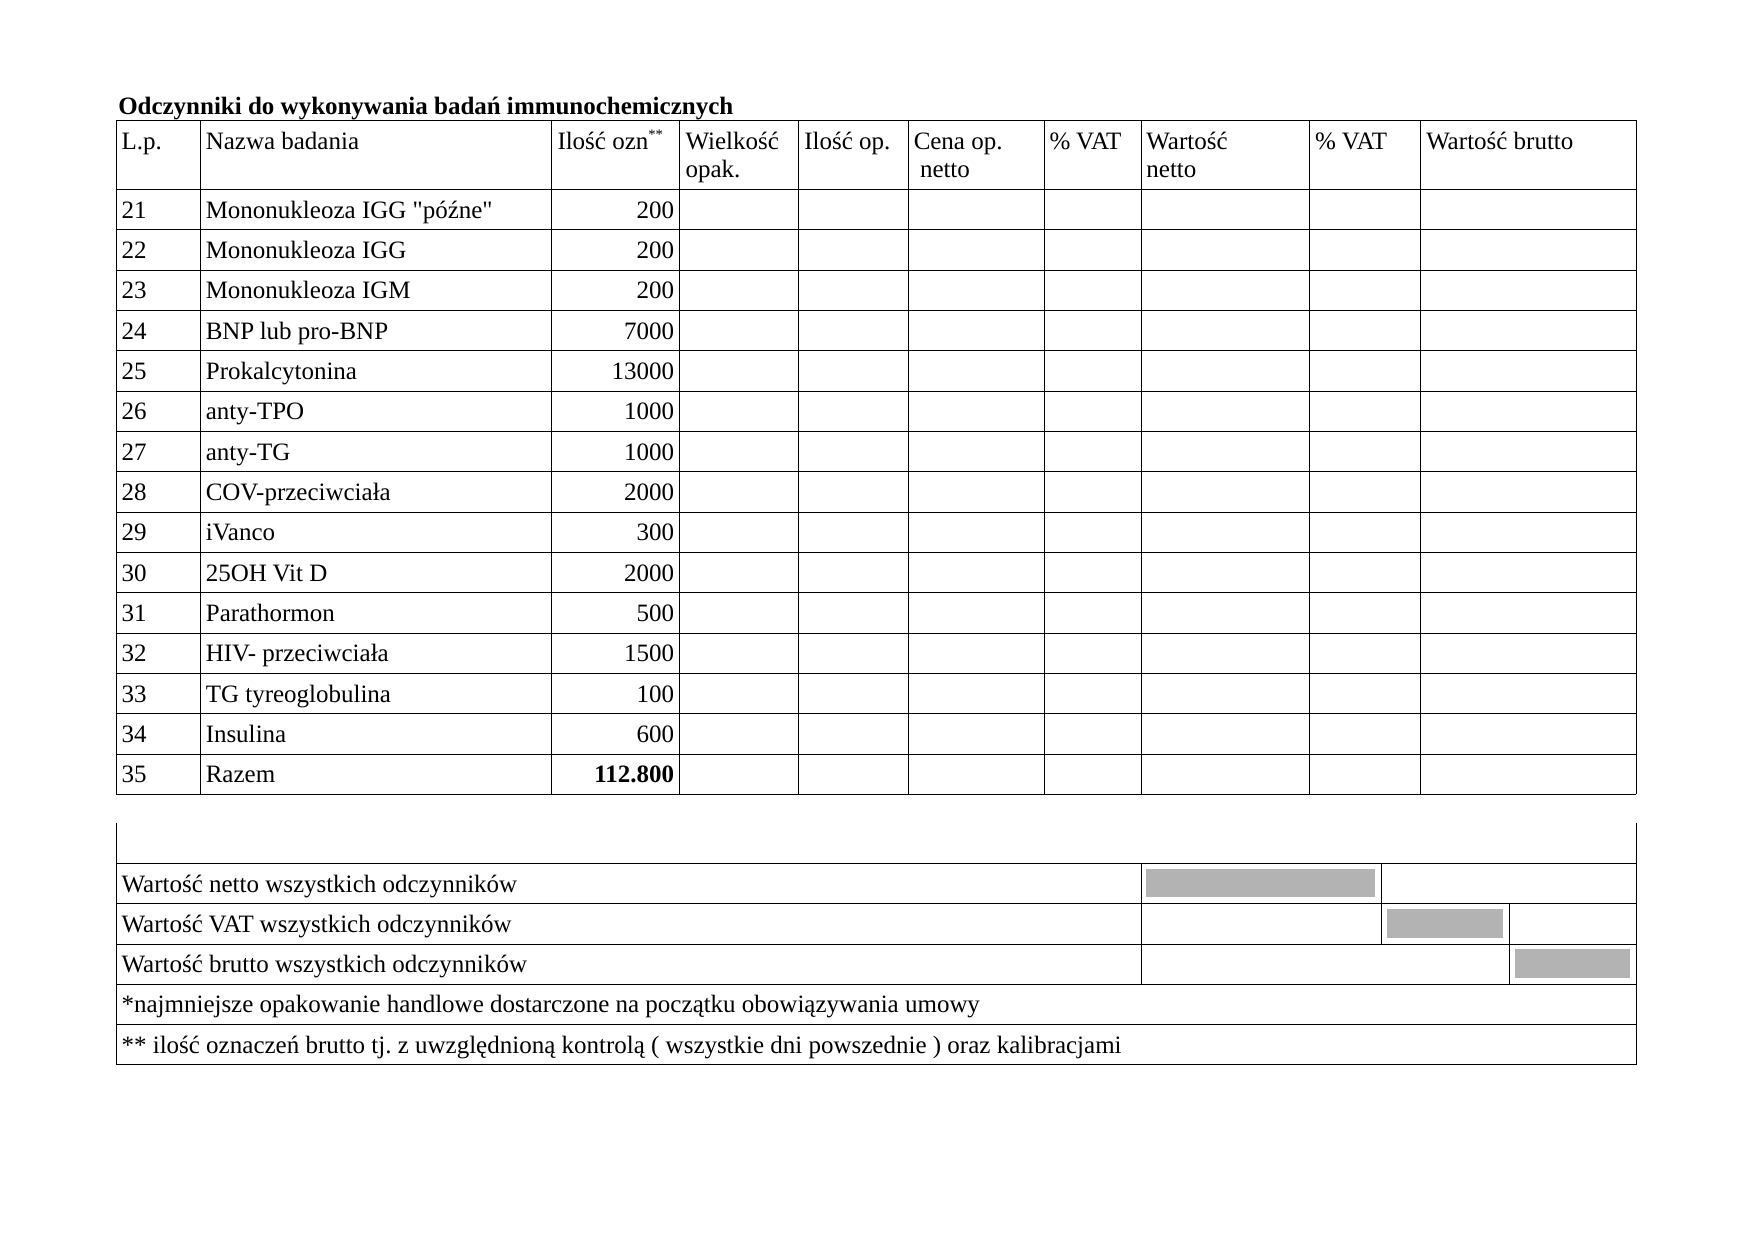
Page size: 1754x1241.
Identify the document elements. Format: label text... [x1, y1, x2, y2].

table_cell [1310, 351, 1420, 391]
table_cell 21 [117, 190, 200, 229]
table_cell [1421, 432, 1636, 471]
table_header Wartość brutto [1421, 121, 1636, 189]
table_header % VAT [1310, 121, 1420, 189]
table_cell [1142, 945, 1509, 984]
table_header Wartość netto [1142, 121, 1309, 189]
table_cell anty-TPO [201, 392, 551, 431]
table_cell [909, 593, 1044, 632]
table_cell [799, 432, 908, 471]
table_cell [1421, 755, 1636, 794]
table_cell [1421, 634, 1636, 673]
table_cell 300 [552, 513, 679, 552]
table_cell [1421, 311, 1636, 350]
table_cell [1142, 864, 1381, 903]
table_cell [1421, 472, 1636, 512]
table_cell TG tyreoglobulina [201, 674, 551, 713]
table_cell Insulina [201, 714, 551, 753]
table_cell 200 [552, 190, 679, 229]
table_cell [1421, 392, 1636, 431]
table_cell [1142, 553, 1309, 592]
table_cell [909, 190, 1044, 229]
table_cell [1510, 945, 1636, 984]
table_cell [909, 432, 1044, 471]
table_cell [1142, 472, 1309, 512]
table_cell [1421, 593, 1636, 632]
table_cell [680, 634, 798, 673]
table_cell 31 [117, 593, 200, 632]
table_cell [1045, 271, 1141, 310]
table_cell [1045, 190, 1141, 229]
table_cell 35 [117, 755, 200, 794]
table_cell [909, 230, 1044, 270]
table_cell [909, 271, 1044, 310]
table_cell [1310, 230, 1420, 270]
table_cell [1045, 392, 1141, 431]
table_cell 29 [117, 513, 200, 552]
table_cell [1310, 271, 1420, 310]
table_cell [799, 513, 908, 552]
table_cell [1045, 634, 1141, 673]
table_cell [680, 472, 798, 512]
table_cell [1045, 432, 1141, 471]
table_cell [909, 472, 1044, 512]
table_cell [1142, 904, 1381, 943]
table_cell [799, 593, 908, 632]
table_cell Wartość brutto wszystkich odczynników [117, 945, 1141, 984]
table_cell [1310, 311, 1420, 350]
table_cell 2000 [552, 472, 679, 512]
table_cell Wartość netto wszystkich odczynników [117, 864, 1141, 903]
table_cell [1510, 904, 1636, 943]
table_cell 28 [117, 472, 200, 512]
table_cell 1500 [552, 634, 679, 673]
table_cell [680, 513, 798, 552]
table_cell BNP lub pro-BNP [201, 311, 551, 350]
table_cell [1142, 634, 1309, 673]
table_cell [680, 714, 798, 753]
table_cell [799, 190, 908, 229]
table_cell 22 [117, 230, 200, 270]
table_cell [909, 351, 1044, 391]
table_cell [1045, 674, 1141, 713]
table_cell 27 [117, 432, 200, 471]
table_cell [680, 755, 798, 794]
table_cell 600 [552, 714, 679, 753]
table_cell [1310, 513, 1420, 552]
table_cell [1382, 864, 1636, 903]
table_cell [1310, 755, 1420, 794]
table_cell Razem [201, 755, 551, 794]
table_cell [1045, 755, 1141, 794]
table_cell 1000 [552, 432, 679, 471]
table_cell iVanco [201, 513, 551, 552]
table_cell [680, 271, 798, 310]
table_cell [1310, 392, 1420, 431]
table_cell 25OH Vit D [201, 553, 551, 592]
table_cell [1142, 674, 1309, 713]
table_cell [909, 553, 1044, 592]
table_cell [680, 351, 798, 391]
table_header % VAT [1045, 121, 1141, 189]
table_cell [799, 714, 908, 753]
table_cell [680, 392, 798, 431]
table_cell Parathormon [201, 593, 551, 632]
table_cell [1045, 553, 1141, 592]
table_cell [680, 432, 798, 471]
table_cell [1142, 230, 1309, 270]
table_cell [1045, 351, 1141, 391]
table_cell [1421, 190, 1636, 229]
table_cell [1382, 904, 1509, 943]
table_cell 7000 [552, 311, 679, 350]
table_cell [909, 755, 1044, 794]
table_cell [1142, 593, 1309, 632]
table_cell [799, 553, 908, 592]
table_cell [1421, 714, 1636, 753]
table_cell [799, 634, 908, 673]
table_cell 200 [552, 230, 679, 270]
table_cell [1310, 472, 1420, 512]
table_cell 13000 [552, 351, 679, 391]
table_cell [1142, 714, 1309, 753]
table_cell Prokalcytonina [201, 351, 551, 391]
table_header [117, 823, 1636, 863]
table_cell [1142, 271, 1309, 310]
table_header Wielkość opak. [680, 121, 798, 189]
table_cell [909, 392, 1044, 431]
table_cell [799, 674, 908, 713]
table_cell [1310, 634, 1420, 673]
table_cell [909, 634, 1044, 673]
table_header Ilość op. [799, 121, 908, 189]
table_cell Mononukleoza IGG "późne" [201, 190, 551, 229]
table_cell [1421, 513, 1636, 552]
table_cell [1142, 190, 1309, 229]
table_cell [909, 674, 1044, 713]
table_cell [799, 271, 908, 310]
table_cell [909, 513, 1044, 552]
table_cell Mononukleoza IGM [201, 271, 551, 310]
table_cell HIV- przeciwciała [201, 634, 551, 673]
table_cell [1045, 593, 1141, 632]
table_cell 200 [552, 271, 679, 310]
table_cell [680, 230, 798, 270]
table_cell [1310, 432, 1420, 471]
table_cell [799, 351, 908, 391]
table_header L.p. [117, 121, 200, 189]
table_cell 30 [117, 553, 200, 592]
table_cell [1045, 513, 1141, 552]
table_cell [680, 674, 798, 713]
table_cell [1045, 472, 1141, 512]
table_cell [1310, 714, 1420, 753]
table_header Cena op. netto [909, 121, 1044, 189]
table_cell anty-TG [201, 432, 551, 471]
table_cell Wartość VAT wszystkich odczynników [117, 904, 1141, 943]
table_cell [799, 230, 908, 270]
table_header Nazwa badania [201, 121, 551, 189]
table_cell Mononukleoza IGG [201, 230, 551, 270]
table_cell 24 [117, 311, 200, 350]
table_cell [909, 714, 1044, 753]
table_cell [680, 190, 798, 229]
table_cell [680, 553, 798, 592]
table_cell [1421, 553, 1636, 592]
table_cell COV-przeciwciała [201, 472, 551, 512]
table_cell 100 [552, 674, 679, 713]
table_cell [1142, 755, 1309, 794]
table_cell [1142, 311, 1309, 350]
table_cell [1045, 714, 1141, 753]
table_cell [799, 392, 908, 431]
table_cell 2000 [552, 553, 679, 592]
table_cell ** ilość oznaczeń brutto tj. z uwzględnioną kontrolą ( wszystkie dni powszednie ) oraz kalibracjami [117, 1025, 1636, 1064]
table_cell [1421, 674, 1636, 713]
table_cell [799, 472, 908, 512]
table_cell [680, 311, 798, 350]
table_cell [1142, 513, 1309, 552]
table_cell [680, 593, 798, 632]
table_cell [799, 755, 908, 794]
table_cell [1310, 553, 1420, 592]
table_cell [909, 311, 1044, 350]
table_cell [799, 311, 908, 350]
table_cell 32 [117, 634, 200, 673]
table_cell 25 [117, 351, 200, 391]
table_cell [1310, 674, 1420, 713]
table_cell [1045, 311, 1141, 350]
table_header Ilość ozn** [552, 121, 679, 189]
table_cell [1310, 190, 1420, 229]
table_cell [1142, 432, 1309, 471]
table_cell 34 [117, 714, 200, 753]
table_cell 26 [117, 392, 200, 431]
table_cell [1142, 392, 1309, 431]
table_cell 33 [117, 674, 200, 713]
table_cell [1421, 230, 1636, 270]
table_cell 1000 [552, 392, 679, 431]
table_cell 112.800 [552, 755, 679, 794]
table_cell [1421, 351, 1636, 391]
table_cell [1142, 351, 1309, 391]
text Odczynniki do wykonywania badań immunochemicznych [118, 91, 1636, 120]
table_cell 500 [552, 593, 679, 632]
table_cell 23 [117, 271, 200, 310]
table_cell [1421, 271, 1636, 310]
table_cell [1310, 593, 1420, 632]
table_cell *najmniejsze opakowanie handlowe dostarczone na początku obowiązywania umowy [117, 985, 1636, 1024]
table_cell [1045, 230, 1141, 270]
